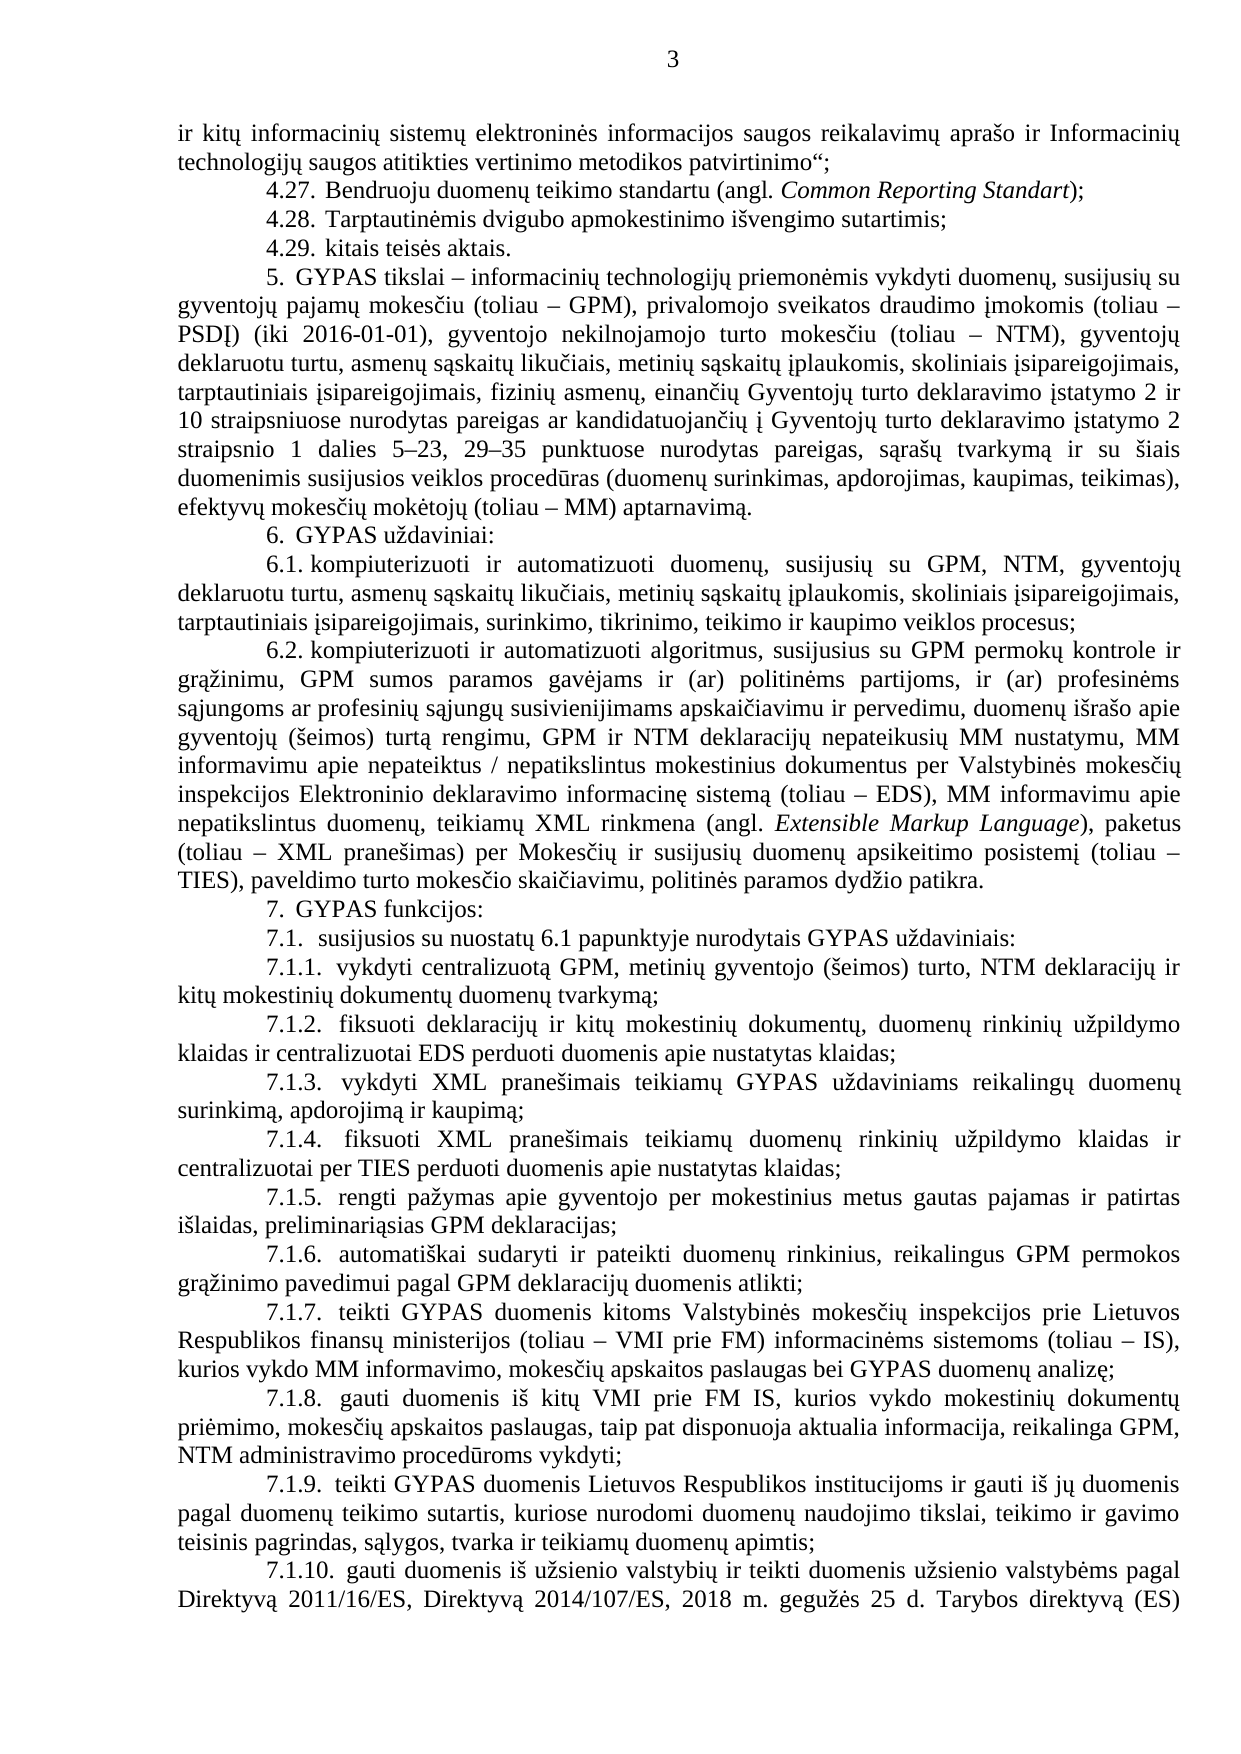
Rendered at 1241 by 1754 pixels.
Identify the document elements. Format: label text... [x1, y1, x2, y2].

text 7.1.8. gauti duomenis iš kitų VMI prie FM IS, kurios vykdo mokestinių dokumentų priėmimo, mokesčių apskaitos paslaugas, taip pat disponuoja aktualia informacija, reikalinga GPM, NTM administravimo procedūroms vykdyti; [177, 1383, 1181, 1469]
text 7. GYPAS funkcijos: [177, 894, 1181, 923]
text 7.1. susijusios su nuostatų 6.1 papunktyje nurodytais GYPAS uždaviniais: [177, 923, 1181, 952]
text 7.1.6. automatiškai sudaryti ir pateikti duomenų rinkinius, reikalingus GPM permokos grąžinimo pavedimui pagal GPM deklaracijų duomenis atlikti; [177, 1239, 1181, 1297]
text 6.2. kompiuterizuoti ir automatizuoti algoritmus, susijusius su GPM permokų kontrole ir grąžinimu, GPM sumos paramos gavėjams ir (ar) politinėms partijoms, ir (ar) profesinėms sąjungoms ar profesinių sąjungų susivienijimams apskaičiavimu ir pervedimu, duomenų išrašo apie gyventojų (šeimos) turtą rengimu, GPM ir NTM deklaracijų nepateikusių MM nustatymu, MM informavimu apie nepateiktus / nepatikslintus mokestinius dokumentus per Valstybinės mokesčių inspekcijos Elektroninio deklaravimo informacinę sistemą (toliau – EDS), MM informavimu apie nepatikslintus duomenų, teikiamų XML rinkmena (angl. Extensible Markup Language), paketus (toliau – XML pranešimas) per Mokesčių ir susijusių duomenų apsikeitimo posistemį (toliau – TIES), paveldimo turto mokesčio skaičiavimu, politinės paramos dydžio patikra. [177, 636, 1181, 894]
text 7.1.3. vykdyti XML pranešimais teikiamų GYPAS uždaviniams reikalingų duomenų surinkimą, apdorojimą ir kaupimą; [177, 1067, 1181, 1124]
text 4.29. kitais teisės aktais. [177, 233, 1181, 262]
text ir kitų informacinių sistemų elektroninės informacijos saugos reikalavimų aprašo ir Informacinių technologijų saugos atitikties vertinimo metodikos patvirtinimo“; [177, 118, 1181, 176]
text 7.1.1. vykdyti centralizuotą GPM, metinių gyventojo (šeimos) turto, NTM deklaracijų ir kitų mokestinių dokumentų duomenų tvarkymą; [177, 952, 1181, 1009]
text 4.28. Tarptautinėmis dvigubo apmokestinimo išvengimo sutartimis; [177, 204, 1181, 233]
text 6. GYPAS uždaviniai: [177, 521, 1181, 549]
text 7.1.9. teikti GYPAS duomenis Lietuvos Respublikos institucijoms ir gauti iš jų duomenis pagal duomenų teikimo sutartis, kuriose nurodomi duomenų naudojimo tikslai, teikimo ir gavimo teisinis pagrindas, sąlygos, tvarka ir teikiamų duomenų apimtis; [177, 1469, 1181, 1556]
text 7.1.4. fiksuoti XML pranešimais teikiamų duomenų rinkinių užpildymo klaidas ir centralizuotai per TIES perduoti duomenis apie nustatytas klaidas; [177, 1124, 1181, 1182]
text 4.27. Bendruoju duomenų teikimo standartu (angl. Common Reporting Standart); [177, 176, 1181, 204]
text 5. GYPAS tikslai – informacinių technologijų priemonėmis vykdyti duomenų, susijusių su gyventojų pajamų mokesčiu (toliau – GPM), privalomojo sveikatos draudimo įmokomis (toliau – PSDĮ) (iki 2016-01-01), gyventojo nekilnojamojo turto mokesčiu (toliau – NTM), gyventojų deklaruotu turtu, asmenų sąskaitų likučiais, metinių sąskaitų įplaukomis, skoliniais įsipareigojimais, tarptautiniais įsipareigojimais, fizinių asmenų, einančių Gyventojų turto deklaravimo įstatymo 2 ir 10 straipsniuose nurodytas pareigas ar kandidatuojančių į Gyventojų turto deklaravimo įstatymo 2 straipsnio 1 dalies 5–23, 29–35 punktuose nurodytas pareigas, sąrašų tvarkymą ir su šiais duomenimis susijusios veiklos procedūras (duomenų surinkimas, apdorojimas, kaupimas, teikimas), efektyvų mokesčių mokėtojų (toliau – MM) aptarnavimą. [177, 262, 1181, 521]
text 7.1.7. teikti GYPAS duomenis kitoms Valstybinės mokesčių inspekcijos prie Lietuvos Respublikos finansų ministerijos (toliau – VMI prie FM) informacinėms sistemoms (toliau – IS), kurios vykdo MM informavimo, mokesčių apskaitos paslaugas bei GYPAS duomenų analizę; [177, 1297, 1181, 1383]
text 7.1.10. gauti duomenis iš užsienio valstybių ir teikti duomenis užsienio valstybėms pagal Direktyvą 2011/16/ES, Direktyvą 2014/107/ES, 2018 m. gegužės 25 d. Tarybos direktyvą (ES) [177, 1556, 1181, 1613]
text 6.1. kompiuterizuoti ir automatizuoti duomenų, susijusių su GPM, NTM, gyventojų deklaruotu turtu, asmenų sąskaitų likučiais, metinių sąskaitų įplaukomis, skoliniais įsipareigojimais, tarptautiniais įsipareigojimais, surinkimo, tikrinimo, teikimo ir kaupimo veiklos procesus; [177, 549, 1181, 636]
text 7.1.5. rengti pažymas apie gyventojo per mokestinius metus gautas pajamas ir patirtas išlaidas, preliminariąsias GPM deklaracijas; [177, 1182, 1181, 1239]
text 7.1.2. fiksuoti deklaracijų ir kitų mokestinių dokumentų, duomenų rinkinių užpildymo klaidas ir centralizuotai EDS perduoti duomenis apie nustatytas klaidas; [177, 1009, 1181, 1067]
